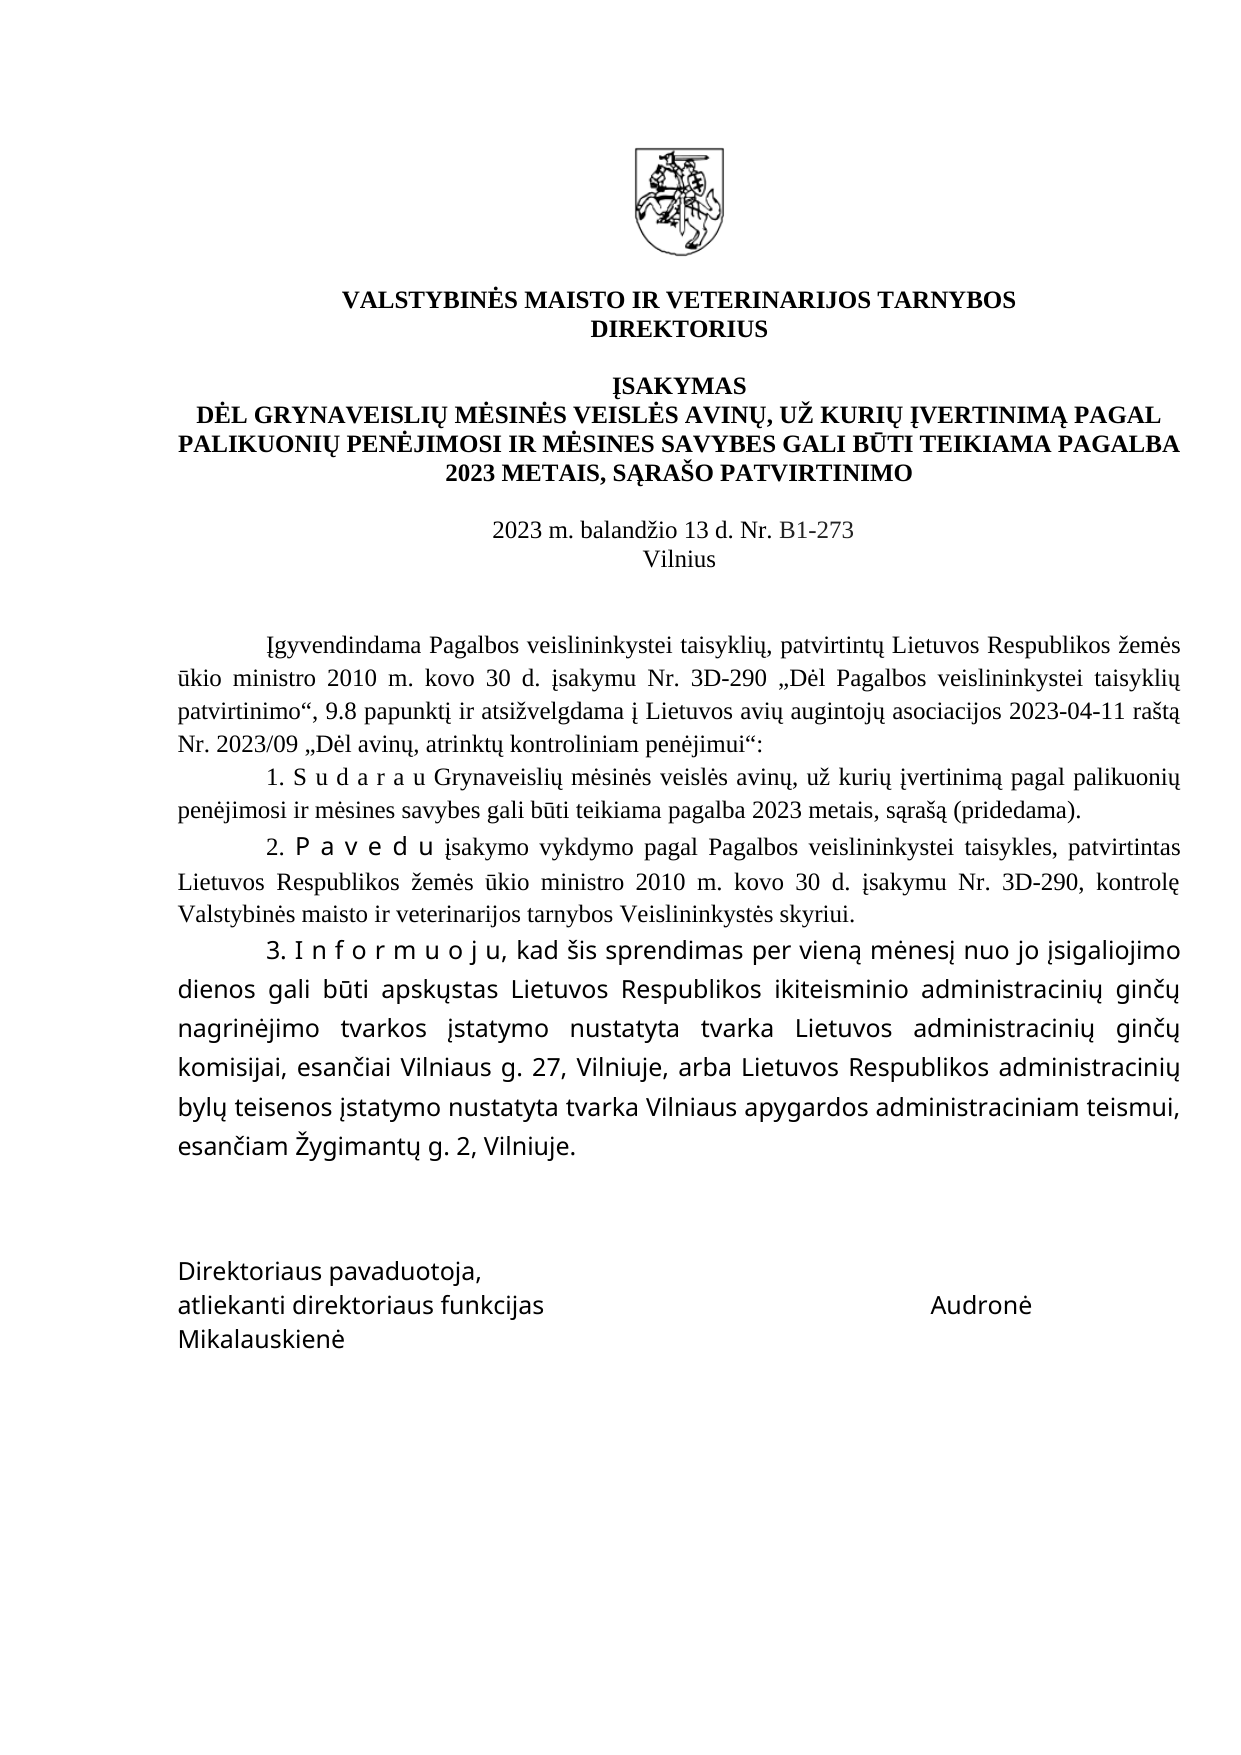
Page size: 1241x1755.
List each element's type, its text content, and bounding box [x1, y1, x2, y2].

text Įgyvendindama Pagalbos veislininkystei taisyklių, patvirtintų Lietuvos Respublikos žemės ūkio ministro 2010 m. kovo 30 d. įsakymu Nr. 3D-290 „Dėl Pagalbos veislininkystei taisyklių patvirtinimo“, 9.8 papunktį ir atsižvelgdama į Lietuvos avių augintojų asociacijos 2023-04-11 raštą Nr. 2023/09 „Dėl avinų, atrinktų kontroliniam penėjimui“: [177, 630, 1181, 758]
text DIREKTORIUS [177, 314, 1181, 343]
text atliekanti direktoriaus funkcijas Audronė Mikalauskienė [177, 1288, 1181, 1356]
text 2. P a v e d u įsakymo vykdymo pagal Pagalbos veislininkystei taisykles, patvirtintas Lietuvos Respublikos žemės ūkio ministro 2010 m. kovo 30 d. įsakymu Nr. 3D-290, kontrolę Valstybinės maisto ir veterinarijos tarnybos Veislininkystės skyriui. [177, 828, 1181, 928]
text Direktoriaus pavaduotoja, [177, 1254, 1181, 1288]
text 3. I n f o r m u o j u, kad šis sprendimas per vieną mėnesį nuo jo įsigaliojimo dienos gali būti apskųstas Lietuvos Respublikos ikiteisminio administracinių ginčų nagrinėjimo tvarkos įstatymo nustatyta tvarka Lietuvos administracinių ginčų komisijai, esančiai Vilniaus g. 27, Vilniuje, arba Lietuvos Respublikos administracinių bylų teisenos įstatymo nustatyta tvarka Vilniaus apygardos administraciniam teismui, esančiam Žygimantų g. 2, Vilniuje. [177, 933, 1181, 1162]
text VALSTYBINĖS MAISTO IR VETERINARIJOS TARNYBOS [177, 285, 1181, 314]
text DĖL GRYNAVEISLIŲ MĖSINĖS VEISLĖS AVINŲ, UŽ KURIŲ ĮVERTINIMĄ PAGAL PALIKUONIŲ PENĖJIMOSI IR MĖSINES SAVYBES GALI BŪTI TEIKIAMA PAGALBA 2023 METAIS, SĄRAŠO PATVIRTINIMO [177, 400, 1181, 486]
text ĮSAKYMAS [177, 371, 1181, 400]
text 1. S u d a r a u Grynaveislių mėsinės veislės avinų, už kurių įvertinimą pagal palikuonių penėjimosi ir mėsines savybes gali būti teikiama pagalba 2023 metais, sąrašą (pridedama). [177, 762, 1181, 824]
text 2023 m. balandžio 13 d. Nr. B1-273 [177, 515, 1181, 544]
text Vilnius [177, 544, 1181, 573]
